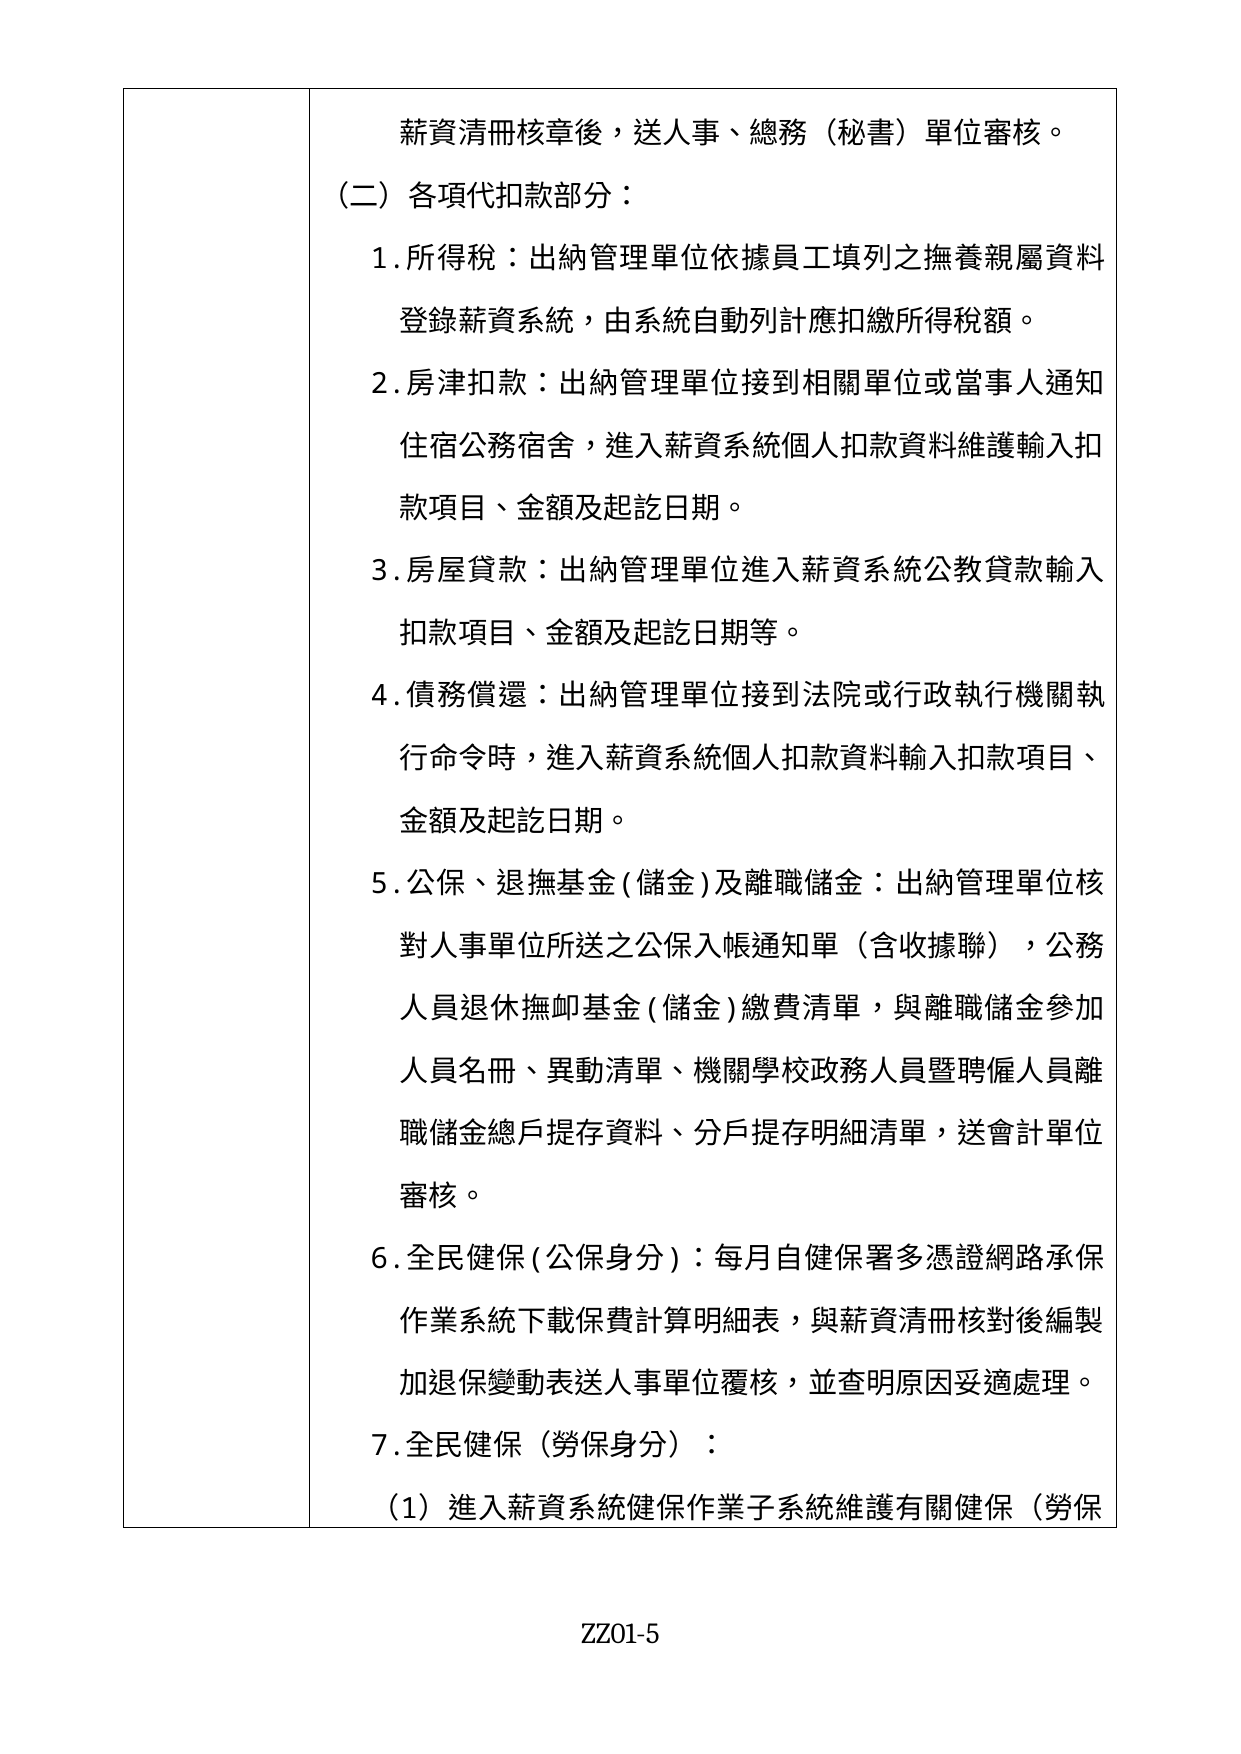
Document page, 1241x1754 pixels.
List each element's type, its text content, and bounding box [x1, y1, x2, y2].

table_cell 薪資清冊核章後，送人事、總務（秘書）單位審核。 （二）各項代扣款部分： 1.所得稅：出納管理單位依據員工填列之撫養親屬資料登錄薪資系統，由系統自動列計應扣繳所得稅額。 2.房津扣款：出納管理單位接到相關單位或當事人通知住宿公務宿舍，進入薪資系統個人扣款資料維護輸入扣款項目、金額及起訖日期。 3.房屋貸款：出納管理單位進入薪資系統公教貸款輸入扣款項目、金額及起訖日期等。 4.債務償還：出納管理單位接到法院或行政執行機關執行命令時，進入薪資系統個人扣款資料輸入扣款項目、金額及起訖日期。 5.公保、退撫基金(儲金)及離職儲金：出納管理單位核對人事單位所送之公保入帳通知單（含收據聯），公務人員退休撫卹基金(儲金)繳費清單，與離職儲金參加人員名冊、異動清單、機關學校政務人員暨聘僱人員離職儲金總戶提存資料、分戶提存明細清單，送會計單位審核。 6.全民健保(公保身分)：每月自健保署多憑證網路承保作業系統下載保費計算明細表，與薪資清冊核對後編製加退保變動表送人事單位覆核，並查明原因妥適處理。 7.全民健保（勞保身分）： （1）進入薪資系統健保作業子系統維護有關健保（勞保 [310, 89, 1116, 1527]
table_cell [124, 89, 309, 1527]
